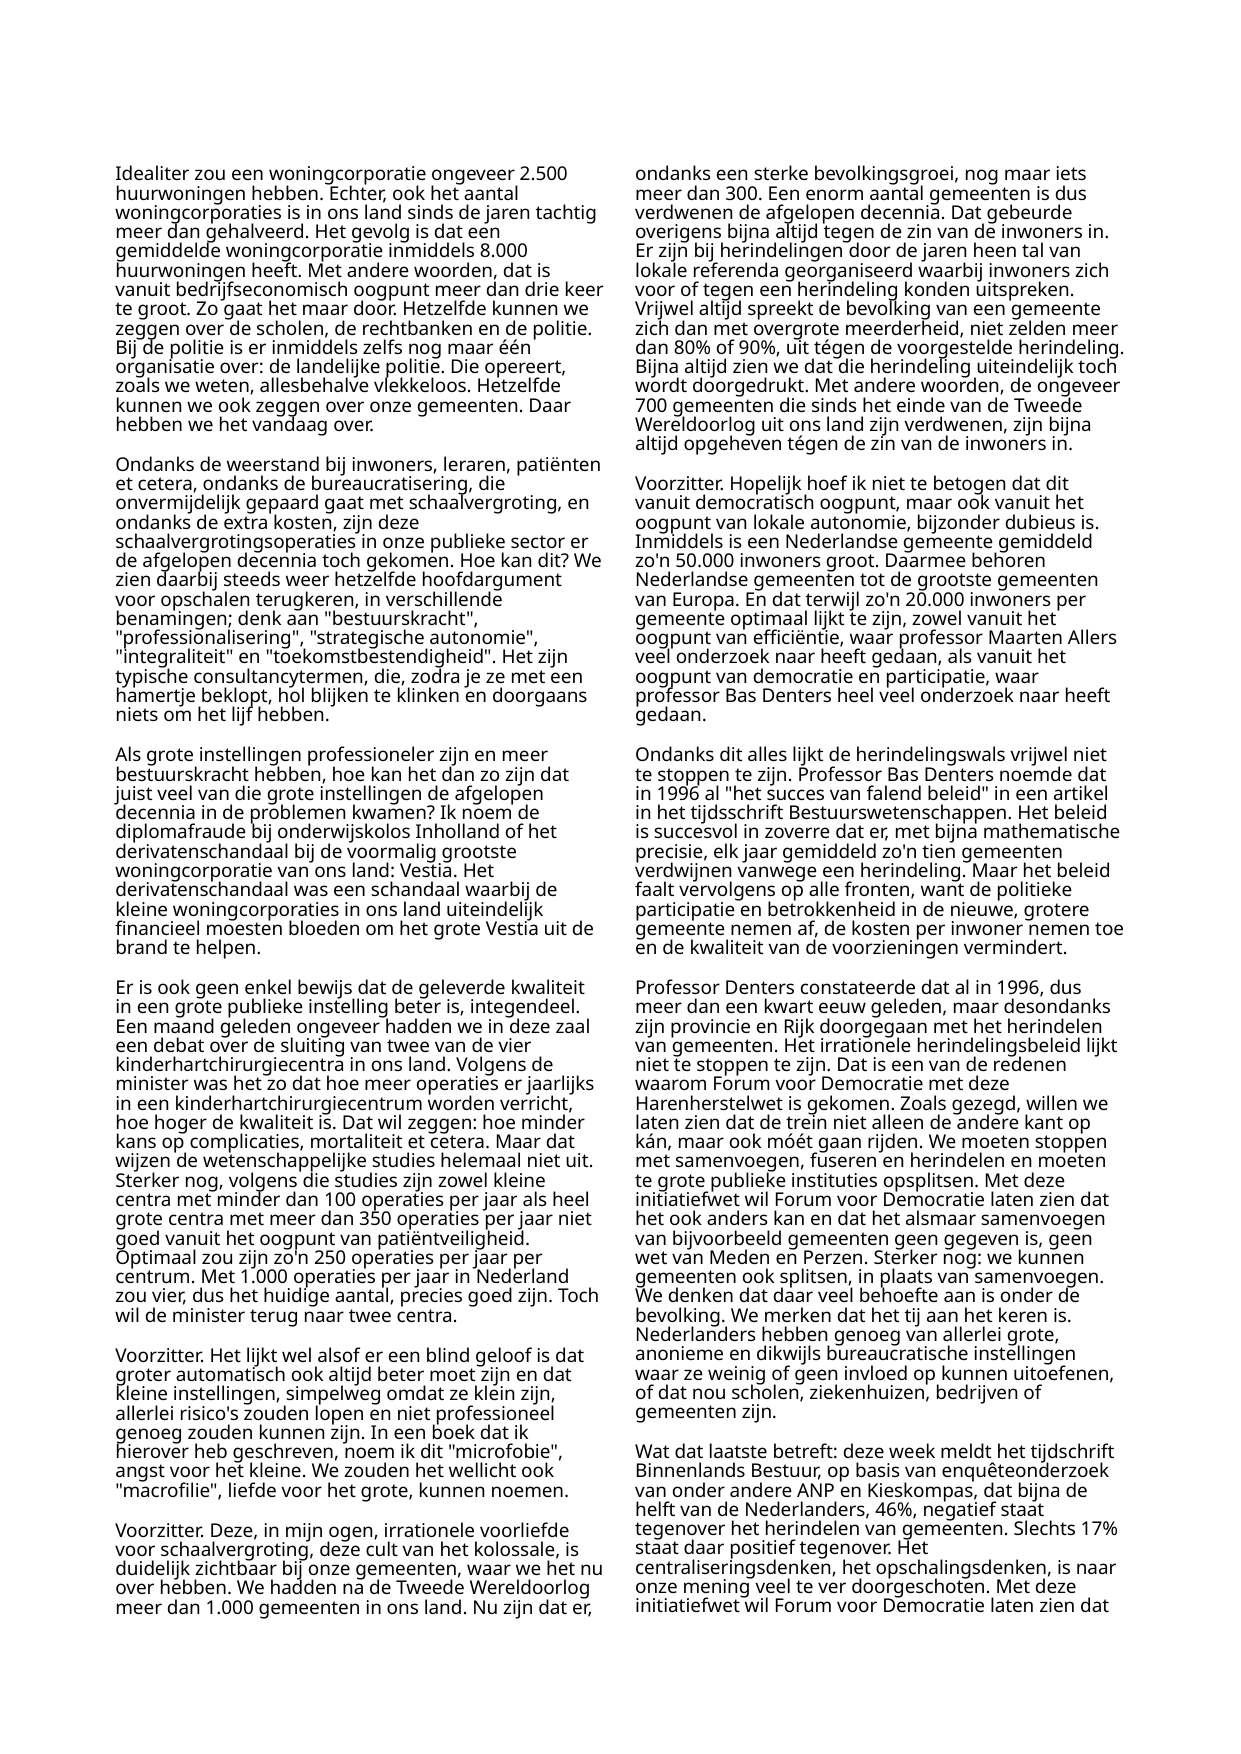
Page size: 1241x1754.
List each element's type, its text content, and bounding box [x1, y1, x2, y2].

text ondanks een sterke bevolkingsgroei, nog maar iets meer dan 300. Een enorm aantal gemeenten is dus verdwenen de afgelopen decennia. Dat gebeurde overigens bijna altijd tegen de zin van de inwoners in. Er zijn bij herindelingen door de jaren heen tal van lokale referenda georganiseerd waarbij inwoners zich voor of tegen een herindeling konden uitspreken. Vrijwel altijd spreekt de bevolking van een gemeente zich dan met overgrote meerderheid, niet zelden meer dan 80% of 90%, uit tégen de voorgestelde herindeling. Bijna altijd zien we dat die herindeling uiteindelijk toch wordt doorgedrukt. Met andere woorden, de ongeveer 700 gemeenten die sinds het einde van de Tweede Wereldoorlog uit ons land zijn verdwenen, zijn bijna altijd opgeheven tégen de zin van de inwoners in. [635, 165, 1125, 454]
text Voorzitter. Het lijkt wel alsof er een blind geloof is dat groter automatisch ook altijd beter moet zijn en dat kleine instellingen, simpelweg omdat ze klein zijn, allerlei risico's zouden lopen en niet professioneel genoeg zouden kunnen zijn. In een boek dat ik hierover heb geschreven, noem ik dit "microfobie", angst voor het kleine. We zouden het wellicht ook "macrofilie", liefde voor het grote, kunnen noemen. [115, 1347, 605, 1501]
text Voorzitter. Deze, in mijn ogen, irrationele voorliefde voor schaalvergroting, deze cult van het kolossale, is duidelijk zichtbaar bij onze gemeenten, waar we het nu over hebben. We hadden na de Tweede Wereldoorlog meer dan 1.000 gemeenten in ons land. Nu zijn dat er, [115, 1522, 605, 1618]
text Er is ook geen enkel bewijs dat de geleverde kwaliteit in een grote publieke instelling beter is, integendeel. Een maand geleden ongeveer hadden we in deze zaal een debat over de sluiting van twee van de vier kinderhartchirurgiecentra in ons land. Volgens de minister was het zo dat hoe meer operaties er jaarlijks in een kinderhartchirurgiecentrum worden verricht, hoe hoger de kwaliteit is. Dat wil zeggen: hoe minder kans op complicaties, mortaliteit et cetera. Maar dat wijzen de wetenschappelijke studies helemaal niet uit. Sterker nog, volgens die studies zijn zowel kleine centra met minder dan 100 operaties per jaar als heel grote centra met meer dan 350 operaties per jaar niet goed vanuit het oogpunt van patiëntveiligheid. Optimaal zou zijn zo'n 250 operaties per jaar per centrum. Met 1.000 operaties per jaar in Nederland zou vier, dus het huidige aantal, precies goed zijn. Toch wil de minister terug naar twee centra. [115, 979, 605, 1326]
text Ondanks de weerstand bij inwoners, leraren, patiënten et cetera, ondanks de bureaucratisering, die onvermijdelijk gepaard gaat met schaalvergroting, en ondanks de extra kosten, zijn deze schaalvergrotingsoperaties in onze publieke sector er de afgelopen decennia toch gekomen. Hoe kan dit? We zien daarbij steeds weer hetzelfde hoofdargument voor opschalen terugkeren, in verschillende benamingen; denk aan "bestuurskracht", "professionalisering", "strategische autonomie", "integraliteit" en "toekomstbestendigheid". Het zijn typische consultancytermen, die, zodra je ze met een hamertje beklopt, hol blijken te klinken en doorgaans niets om het lijf hebben. [115, 456, 605, 726]
text Professor Denters constateerde dat al in 1996, dus meer dan een kwart eeuw geleden, maar desondanks zijn provincie en Rijk doorgegaan met het herindelen van gemeenten. Het irrationele herindelingsbeleid lijkt niet te stoppen te zijn. Dat is een van de redenen waarom Forum voor Democratie met deze Harenherstelwet is gekomen. Zoals gezegd, willen we laten zien dat de trein niet alleen de andere kant op kán, maar ook móét gaan rijden. We moeten stoppen met samenvoegen, fuseren en herindelen en moeten te grote publieke instituties opsplitsen. Met deze initiatiefwet wil Forum voor Democratie laten zien dat het ook anders kan en dat het alsmaar samenvoegen van bijvoorbeeld gemeenten geen gegeven is, geen wet van Meden en Perzen. Sterker nog: we kunnen gemeenten ook splitsen, in plaats van samenvoegen. We denken dat daar veel behoefte aan is onder de bevolking. We merken dat het tij aan het keren is. Nederlanders hebben genoeg van allerlei grote, anonieme en dikwijls bureaucratische instellingen waar ze weinig of geen invloed op kunnen uitoefenen, of dat nou scholen, ziekenhuizen, bedrijven of gemeenten zijn. [635, 979, 1125, 1422]
text Wat dat laatste betreft: deze week meldt het tijdschrift Binnenlands Bestuur, op basis van enquêteonderzoek van onder andere ANP en Kieskompas, dat bijna de helft van de Nederlanders, 46%, negatief staat tegenover het herindelen van gemeenten. Slechts 17% staat daar positief tegenover. Het centraliseringsdenken, het opschalingsdenken, is naar onze mening veel te ver doorgeschoten. Met deze initiatiefwet wil Forum voor Democratie laten zien dat [635, 1443, 1125, 1616]
text Ondanks dit alles lijkt de herindelingswals vrijwel niet te stoppen te zijn. Professor Bas Denters noemde dat in 1996 al "het succes van falend beleid" in een artikel in het tijdsschrift Bestuurswetenschappen. Het beleid is succesvol in zoverre dat er, met bijna mathematische precisie, elk jaar gemiddeld zo'n tien gemeenten verdwijnen vanwege een herindeling. Maar het beleid faalt vervolgens op alle fronten, want de politieke participatie en betrokkenheid in de nieuwe, grotere gemeente nemen af, de kosten per inwoner nemen toe en de kwaliteit van de voorzieningen vermindert. [635, 746, 1125, 958]
text Voorzitter. Hopelijk hoef ik niet te betogen dat dit vanuit democratisch oogpunt, maar ook vanuit het oogpunt van lokale autonomie, bijzonder dubieus is. Inmiddels is een Nederlandse gemeente gemiddeld zo'n 50.000 inwoners groot. Daarmee behoren Nederlandse gemeenten tot de grootste gemeenten van Europa. En dat terwijl zo'n 20.000 inwoners per gemeente optimaal lijkt te zijn, zowel vanuit het oogpunt van efficiëntie, waar professor Maarten Allers veel onderzoek naar heeft gedaan, als vanuit het oogpunt van democratie en participatie, waar professor Bas Denters heel veel onderzoek naar heeft gedaan. [635, 475, 1125, 726]
text Als grote instellingen professioneler zijn en meer bestuurskracht hebben, hoe kan het dan zo zijn dat juist veel van die grote instellingen de afgelopen decennia in de problemen kwamen? Ik noem de diplomafraude bij onderwijskolos Inholland of het derivatenschandaal bij de voormalig grootste woningcorporatie van ons land: Vestia. Het derivatenschandaal was een schandaal waarbij de kleine woningcorporaties in ons land uiteindelijk financieel moesten bloeden om het grote Vestia uit de brand te helpen. [115, 746, 605, 958]
text Idealiter zou een woningcorporatie ongeveer 2.500 huurwoningen hebben. Echter, ook het aantal woningcorporaties is in ons land sinds de jaren tachtig meer dan gehalveerd. Het gevolg is dat een gemiddelde woningcorporatie inmiddels 8.000 huurwoningen heeft. Met andere woorden, dat is vanuit bedrijfseconomisch oogpunt meer dan drie keer te groot. Zo gaat het maar door. Hetzelfde kunnen we zeggen over de scholen, de rechtbanken en de politie. Bij de politie is er inmiddels zelfs nog maar één organisatie over: de landelijke politie. Die opereert, zoals we weten, allesbehalve vlekkeloos. Hetzelfde kunnen we ook zeggen over onze gemeenten. Daar hebben we het vandaag over. [115, 165, 605, 435]
